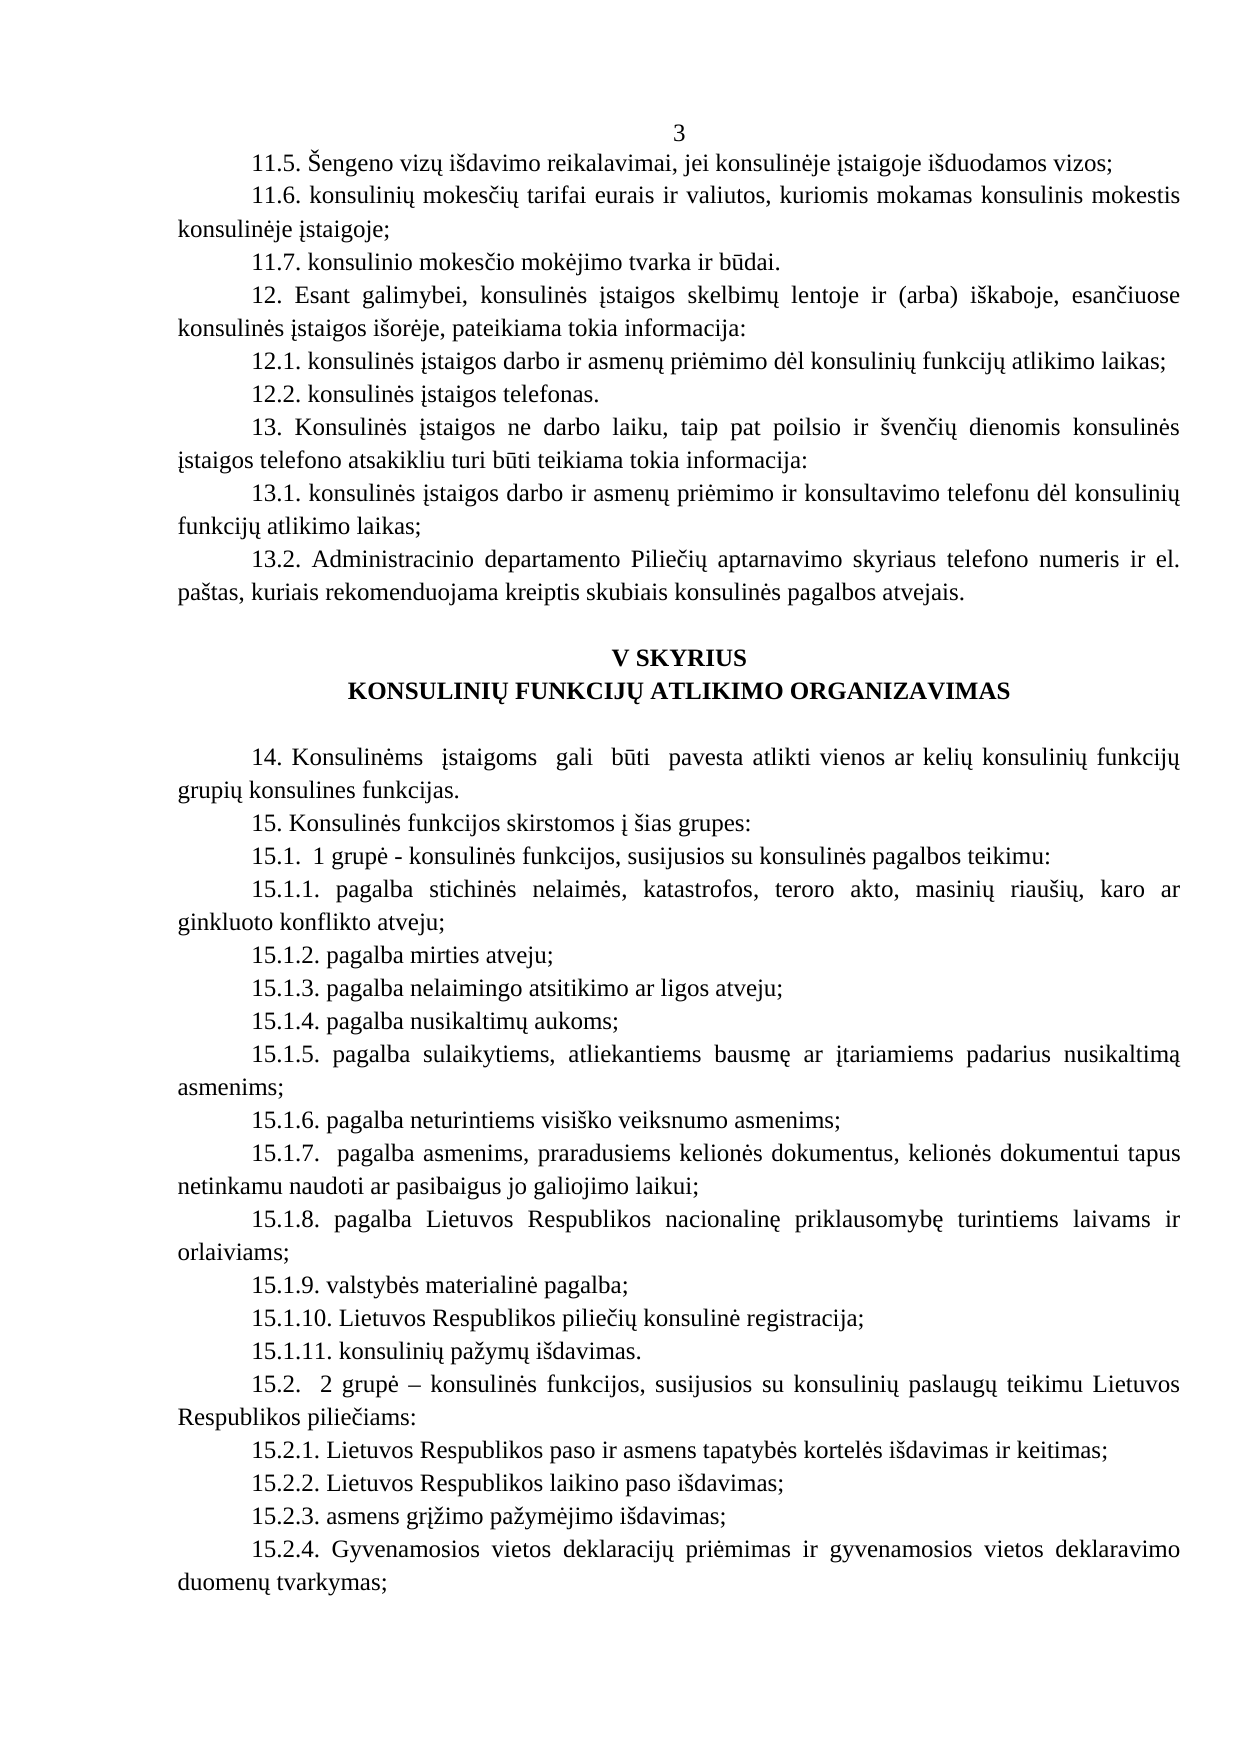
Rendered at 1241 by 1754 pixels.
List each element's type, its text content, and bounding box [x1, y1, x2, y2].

text 15.1.7. pagalba asmenims, praradusiems kelionės dokumentus, kelionės dokumentui tapus netinkamu naudoti ar pasibaigus jo galiojimo laikui; [177, 1138, 1181, 1200]
text KONSULINIŲ FUNKCIJŲ ATLIKIMO ORGANIZAVIMAS [177, 676, 1181, 705]
text 15.1. 1 grupė - konsulinės funkcijos, susijusios su konsulinės pagalbos teikimu: [177, 841, 1181, 870]
text 15.1.2. pagalba mirties atveju; [177, 940, 1181, 969]
text 15.1.11. konsulinių pažymų išdavimas. [177, 1336, 1181, 1365]
text 15.1.6. pagalba neturintiems visiško veiksnumo asmenims; [177, 1105, 1181, 1134]
text 15.1.3. pagalba nelaimingo atsitikimo ar ligos atveju; [177, 973, 1181, 1002]
text 15.1.1. pagalba stichinės nelaimės, katastrofos, teroro akto, masinių riaušių, karo ar ginkluoto konflikto atveju; [177, 874, 1181, 936]
text 15.1.4. pagalba nusikaltimų aukoms; [177, 1006, 1181, 1035]
text 15.1.8. pagalba Lietuvos Respublikos nacionalinę priklausomybę turintiems laivams ir orlaiviams; [177, 1204, 1181, 1266]
text 11.7. konsulinio mokesčio mokėjimo tvarka ir būdai. [177, 247, 1181, 275]
text 11.6. konsulinių mokesčių tarifai eurais ir valiutos, kuriomis mokamas konsulinis mokestis konsulinėje įstaigoje; [177, 181, 1181, 242]
text 15.2.4. Gyvenamosios vietos deklaracijų priėmimas ir gyvenamosios vietos deklaravimo duomenų tvarkymas; [177, 1534, 1181, 1596]
text 11.5. Šengeno vizų išdavimo reikalavimai, jei konsulinėje įstaigoje išduodamos vizos; [177, 148, 1181, 176]
text 13. Konsulinės įstaigos ne darbo laiku, taip pat poilsio ir švenčių dienomis konsulinės įstaigos telefono atsakikliu turi būti teikiama tokia informacija: [177, 412, 1181, 473]
text 15.1.9. valstybės materialinė pagalba; [177, 1270, 1181, 1299]
text 15.2.2. Lietuvos Respublikos laikino paso išdavimas; [177, 1468, 1181, 1497]
text 12.2. konsulinės įstaigos telefonas. [177, 379, 1181, 407]
text 15.2.1. Lietuvos Respublikos paso ir asmens tapatybės kortelės išdavimas ir keitimas; [177, 1435, 1181, 1464]
text 12.1. konsulinės įstaigos darbo ir asmenų priėmimo dėl konsulinių funkcijų atlikimo laikas; [177, 346, 1181, 374]
text 15.1.10. Lietuvos Respublikos piliečių konsulinė registracija; [177, 1303, 1181, 1332]
text 12. Esant galimybei, konsulinės įstaigos skelbimų lentoje ir (arba) iškaboje, esančiuose konsulinės įstaigos išorėje, pateikiama tokia informacija: [177, 280, 1181, 341]
text 15.1.5. pagalba sulaikytiems, atliekantiems bausmę ar įtariamiems padarius nusikaltimą asmenims; [177, 1039, 1181, 1101]
text 15.2.3. asmens grįžimo pažymėjimo išdavimas; [177, 1501, 1181, 1530]
text V SKYRIUS [177, 643, 1181, 672]
text 15.2. 2 grupė – konsulinės funkcijos, susijusios su konsulinių paslaugų teikimu Lietuvos Respublikos piliečiams: [177, 1369, 1181, 1431]
text 15. Konsulinės funkcijos skirstomos į šias grupes: [177, 808, 1181, 837]
text 14. Konsulinėms įstaigoms gali būti pavesta atlikti vienos ar kelių konsulinių funkcijų grupių konsulines funkcijas. [177, 742, 1181, 804]
text 13.2. Administracinio departamento Piliečių aptarnavimo skyriaus telefono numeris ir el. paštas, kuriais rekomenduojama kreiptis skubiais konsulinės pagalbos atvejais. [177, 544, 1181, 606]
text 13.1. konsulinės įstaigos darbo ir asmenų priėmimo ir konsultavimo telefonu dėl konsulinių funkcijų atlikimo laikas; [177, 478, 1181, 539]
